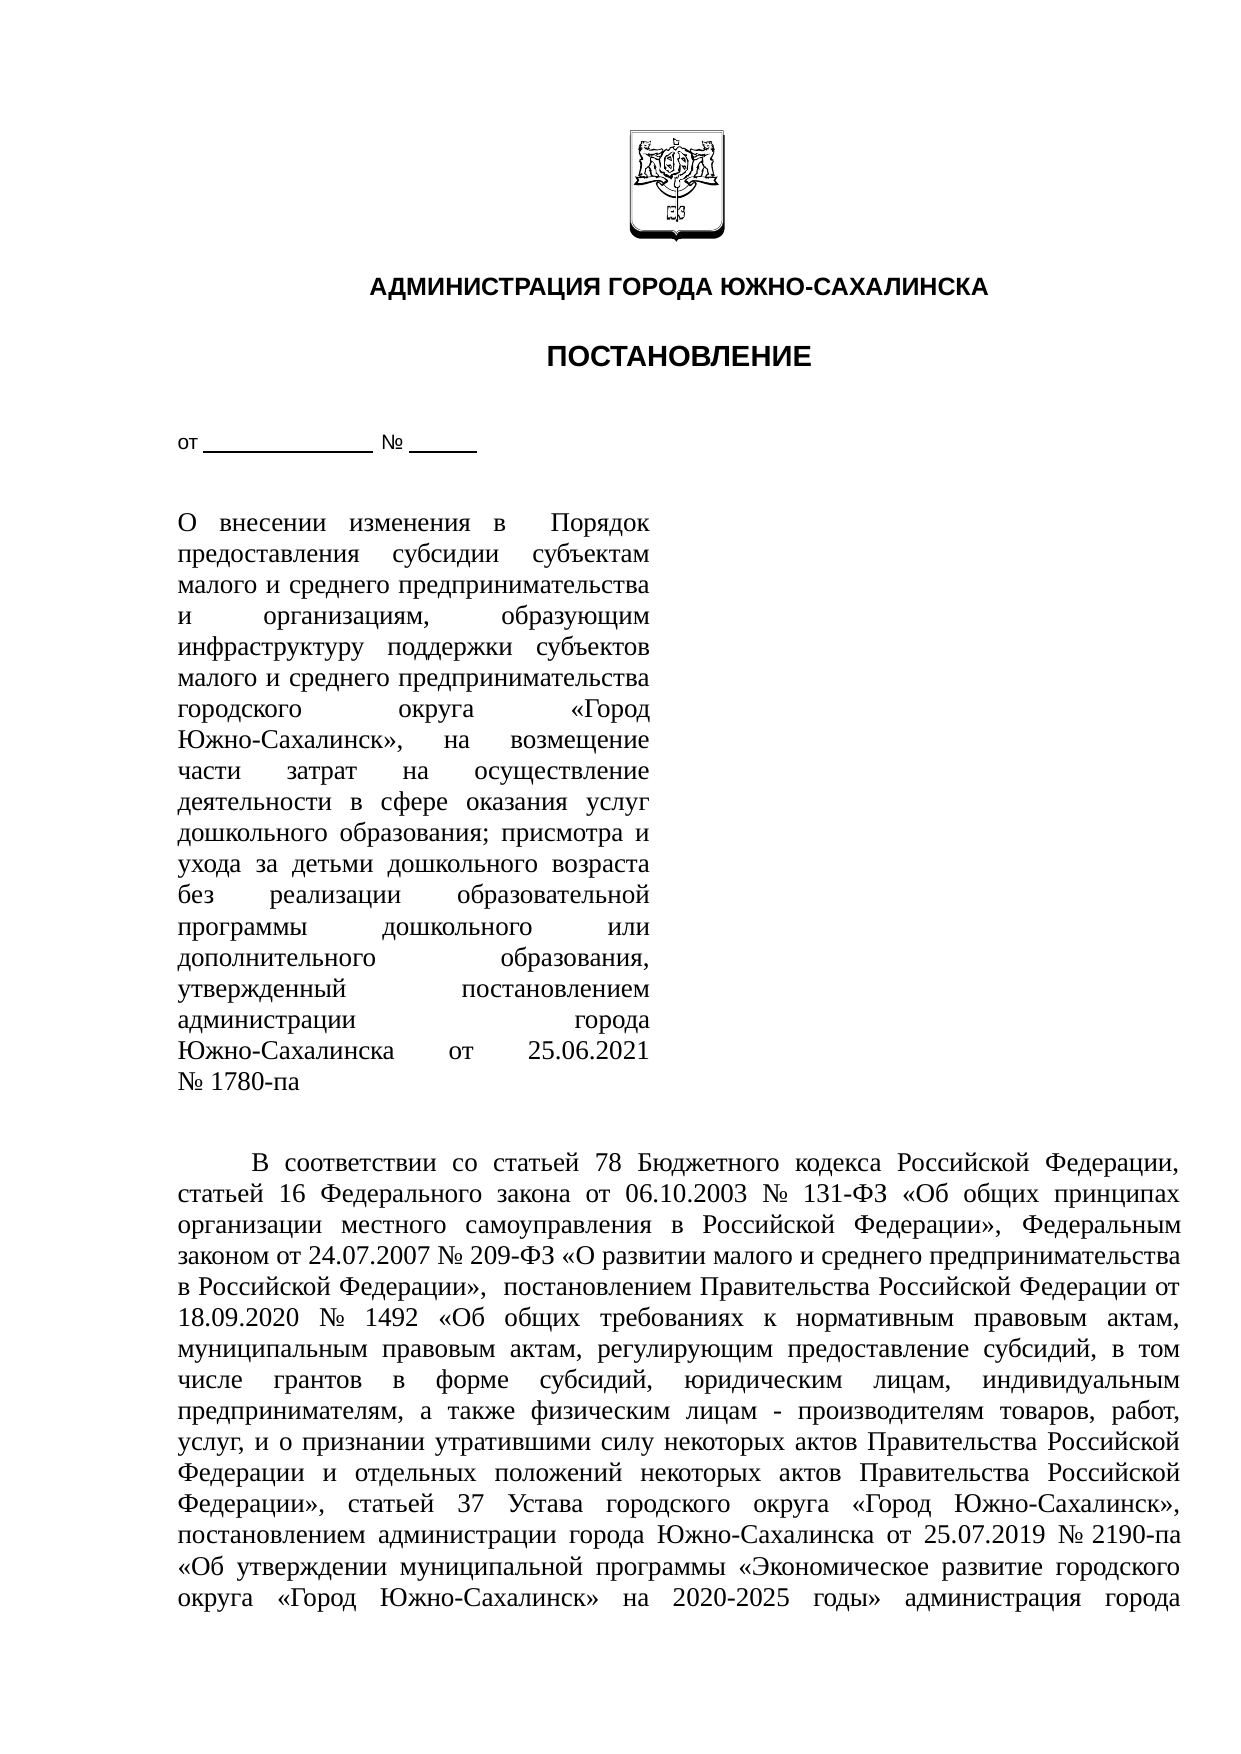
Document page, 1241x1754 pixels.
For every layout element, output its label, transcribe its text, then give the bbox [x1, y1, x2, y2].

text О внесении изменения в Порядок предоставления субсидии субъектам малого и среднего предпринимательства и организациям, образующим инфраструктуру поддержки субъектов малого и среднего предпринимательства городского округа «Город Южно-Сахалинск», на возмещение части затрат на осуществление деятельности в сфере оказания услуг дошкольного образования; присмотра и ухода за детьми дошкольного возраста без реализации образовательной программы дошкольного или дополнительного образования, утвержденный постановлением администрации города Южно-Сахалинска от 25.06.2021 № 1780-па [177, 506, 650, 1096]
text В соответствии со статьей 78 Бюджетного кодекса Российской Федерации, статьей 16 Федерального закона от 06.10.2003 № 131-ФЗ «Об общих принципах организации местного самоуправления в Российской Федерации», Федеральным законом от 24.07.2007 № 209-ФЗ «О развитии малого и среднего предпринимательства в Российской Федерации», постановлением Правительства Российской Федерации от 18.09.2020 № 1492 «Об общих требованиях к нормативным правовым актам, муниципальным правовым актам, регулирующим предоставление субсидий, в том числе грантов в форме субсидий, юридическим лицам, индивидуальным предпринимателям, а также физическим лицам - производителям товаров, работ, услуг, и о признании утратившими силу некоторых актов Правительства Российской Федерации и отдельных положений некоторых актов Правительства Российской Федерации», статьей 37 Устава городского округа «Город Южно-Сахалинск», постановлением администрации города Южно-Сахалинска от 25.07.2019 № 2190-па «Об утверждении муниципальной программы «Экономическое развитие городского округа «Город Южно-Сахалинск» на 2020-2025 годы» администрация города [177, 1146, 1181, 1612]
text от № [177, 423, 1181, 456]
text ПОСТАНОВЛЕНИЕ [177, 339, 1181, 372]
text АДМИНИСТРАЦИЯ ГОРОДА ЮЖНО-САХАЛИНСКА [177, 272, 1181, 301]
